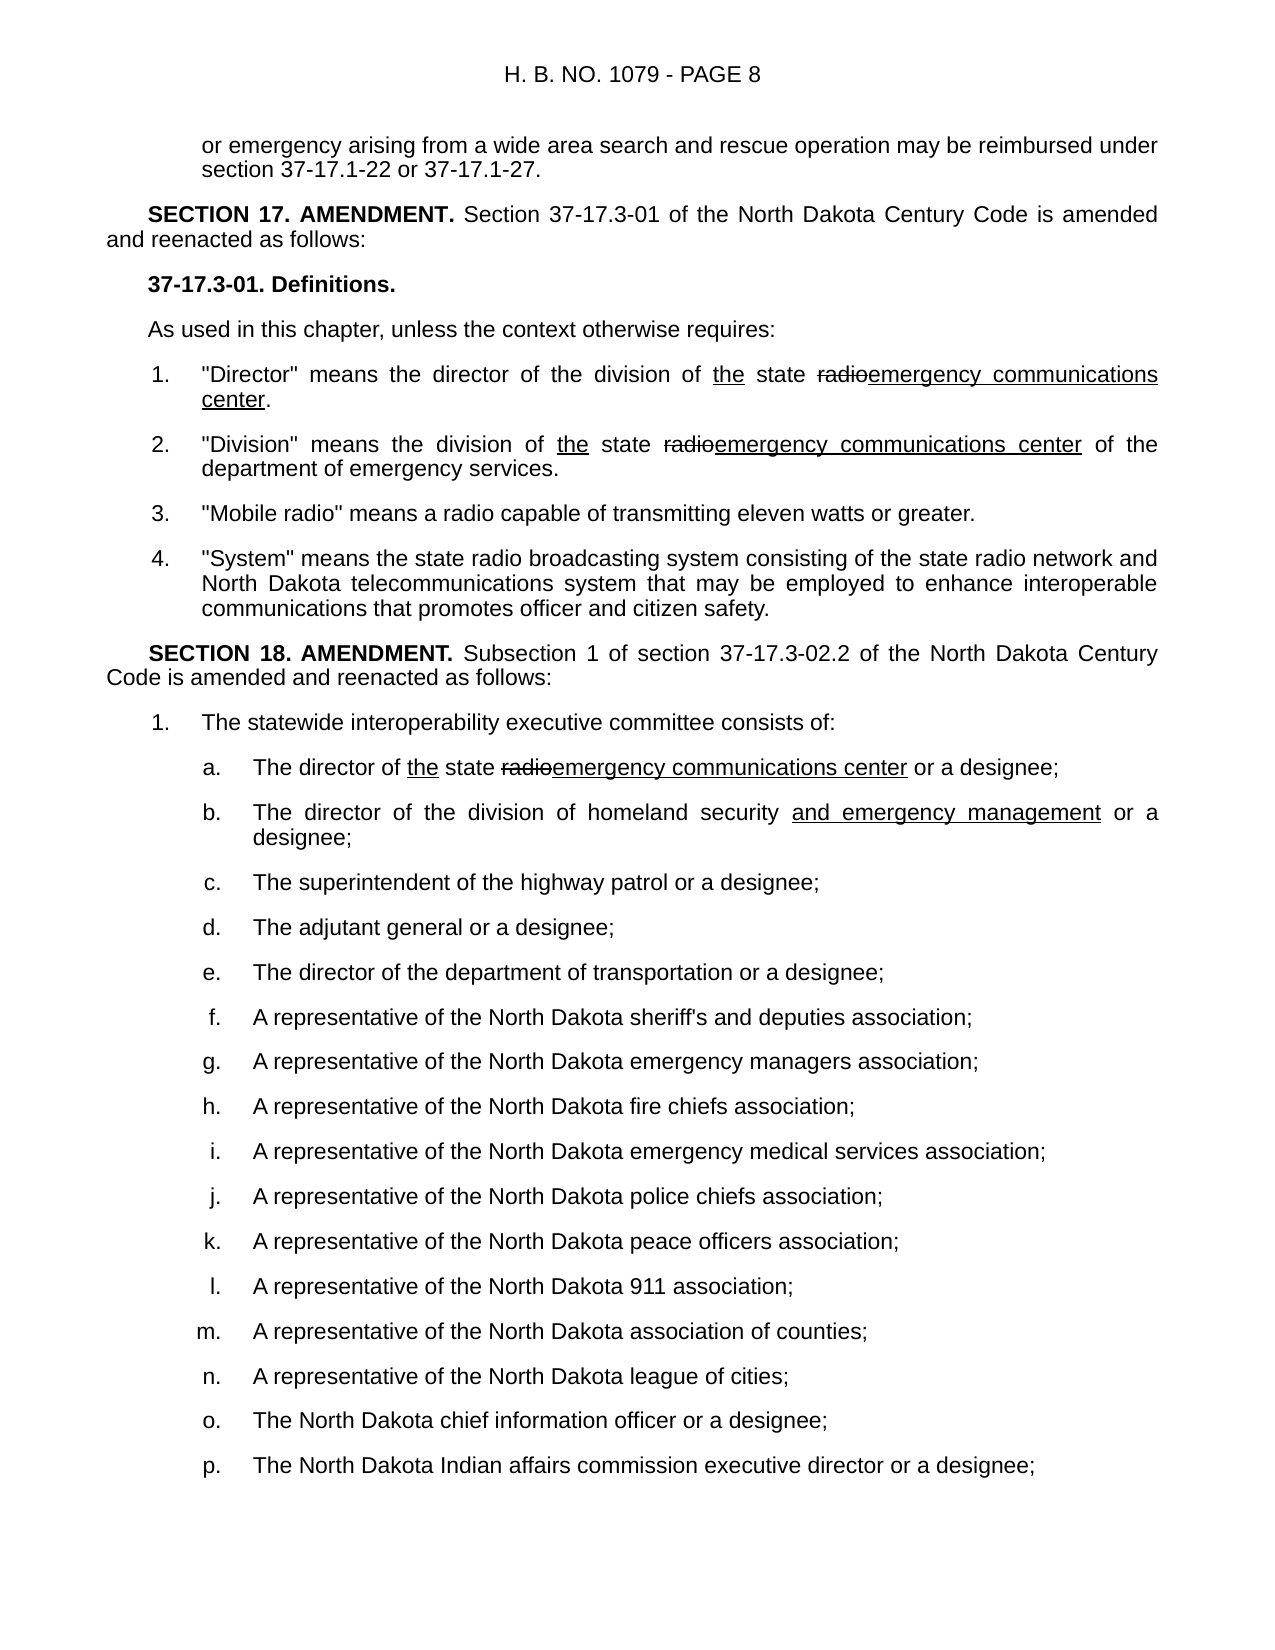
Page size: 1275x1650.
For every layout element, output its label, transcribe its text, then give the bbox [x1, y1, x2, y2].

subtitle 37‑17.3‑01. Definitions. [106, 273, 1158, 297]
text a. The director of the state radioemergency communications center or a designee; [106, 756, 1158, 781]
text m. A representative of the North Dakota association of counties; [106, 1319, 1158, 1344]
text 1. The statewide interoperability executive committee consists of: [106, 711, 1158, 736]
text SECTION 18. AMENDMENT. Subsection 1 of section 37‑17.3‑02.2 of the North Dakota Century Code is amended and reenacted as follows: [106, 641, 1158, 691]
text h. A representative of the North Dakota fire chiefs association; [106, 1095, 1158, 1120]
text k. A representative of the North Dakota peace officers association; [106, 1229, 1158, 1254]
text 3. "Mobile radio" means a radio capable of transmitting eleven watts or greater. [106, 502, 1158, 527]
text e. The director of the department of transportation or a designee; [106, 960, 1158, 985]
text 2. "Division" means the division of the state radioemergency communications center of the department of emergency services. [106, 432, 1158, 482]
text i. A representative of the North Dakota emergency medical services association; [106, 1140, 1158, 1164]
text g. A representative of the North Dakota emergency managers association; [106, 1050, 1158, 1075]
text p. The North Dakota Indian affairs commission executive director or a designee; [106, 1454, 1158, 1479]
text n. A representative of the North Dakota league of cities; [106, 1364, 1158, 1389]
text b. The director of the division of homeland security and emergency management or a designee; [106, 801, 1158, 850]
text 4. "System" means the state radio broadcasting system consisting of the state radio network and North Dakota telecommunications system that may be employed to enhance interoperable communications that promotes officer and citizen safety. [106, 547, 1158, 621]
text 1. "Director" means the director of the division of the state radioemergency communications center. [106, 362, 1158, 412]
text SECTION 17. AMENDMENT. Section 37‑17.3‑01 of the North Dakota Century Code is amended and reenacted as follows: [106, 203, 1158, 253]
text As used in this chapter, unless the context otherwise requires: [106, 318, 1158, 342]
text d. The adjutant general or a designee; [106, 915, 1158, 940]
text j. A representative of the North Dakota police chiefs association; [106, 1185, 1158, 1209]
text or emergency arising from a wide area search and rescue operation may be reimbursed under section 37‑17.1‑22 or 37‑17.1‑27. [106, 133, 1158, 183]
text f. A representative of the North Dakota sheriff's and deputies association; [106, 1005, 1158, 1030]
text l. A representative of the North Dakota 911 association; [106, 1274, 1158, 1299]
text c. The superintendent of the highway patrol or a designee; [106, 870, 1158, 895]
text o. The North Dakota chief information officer or a designee; [106, 1409, 1158, 1434]
